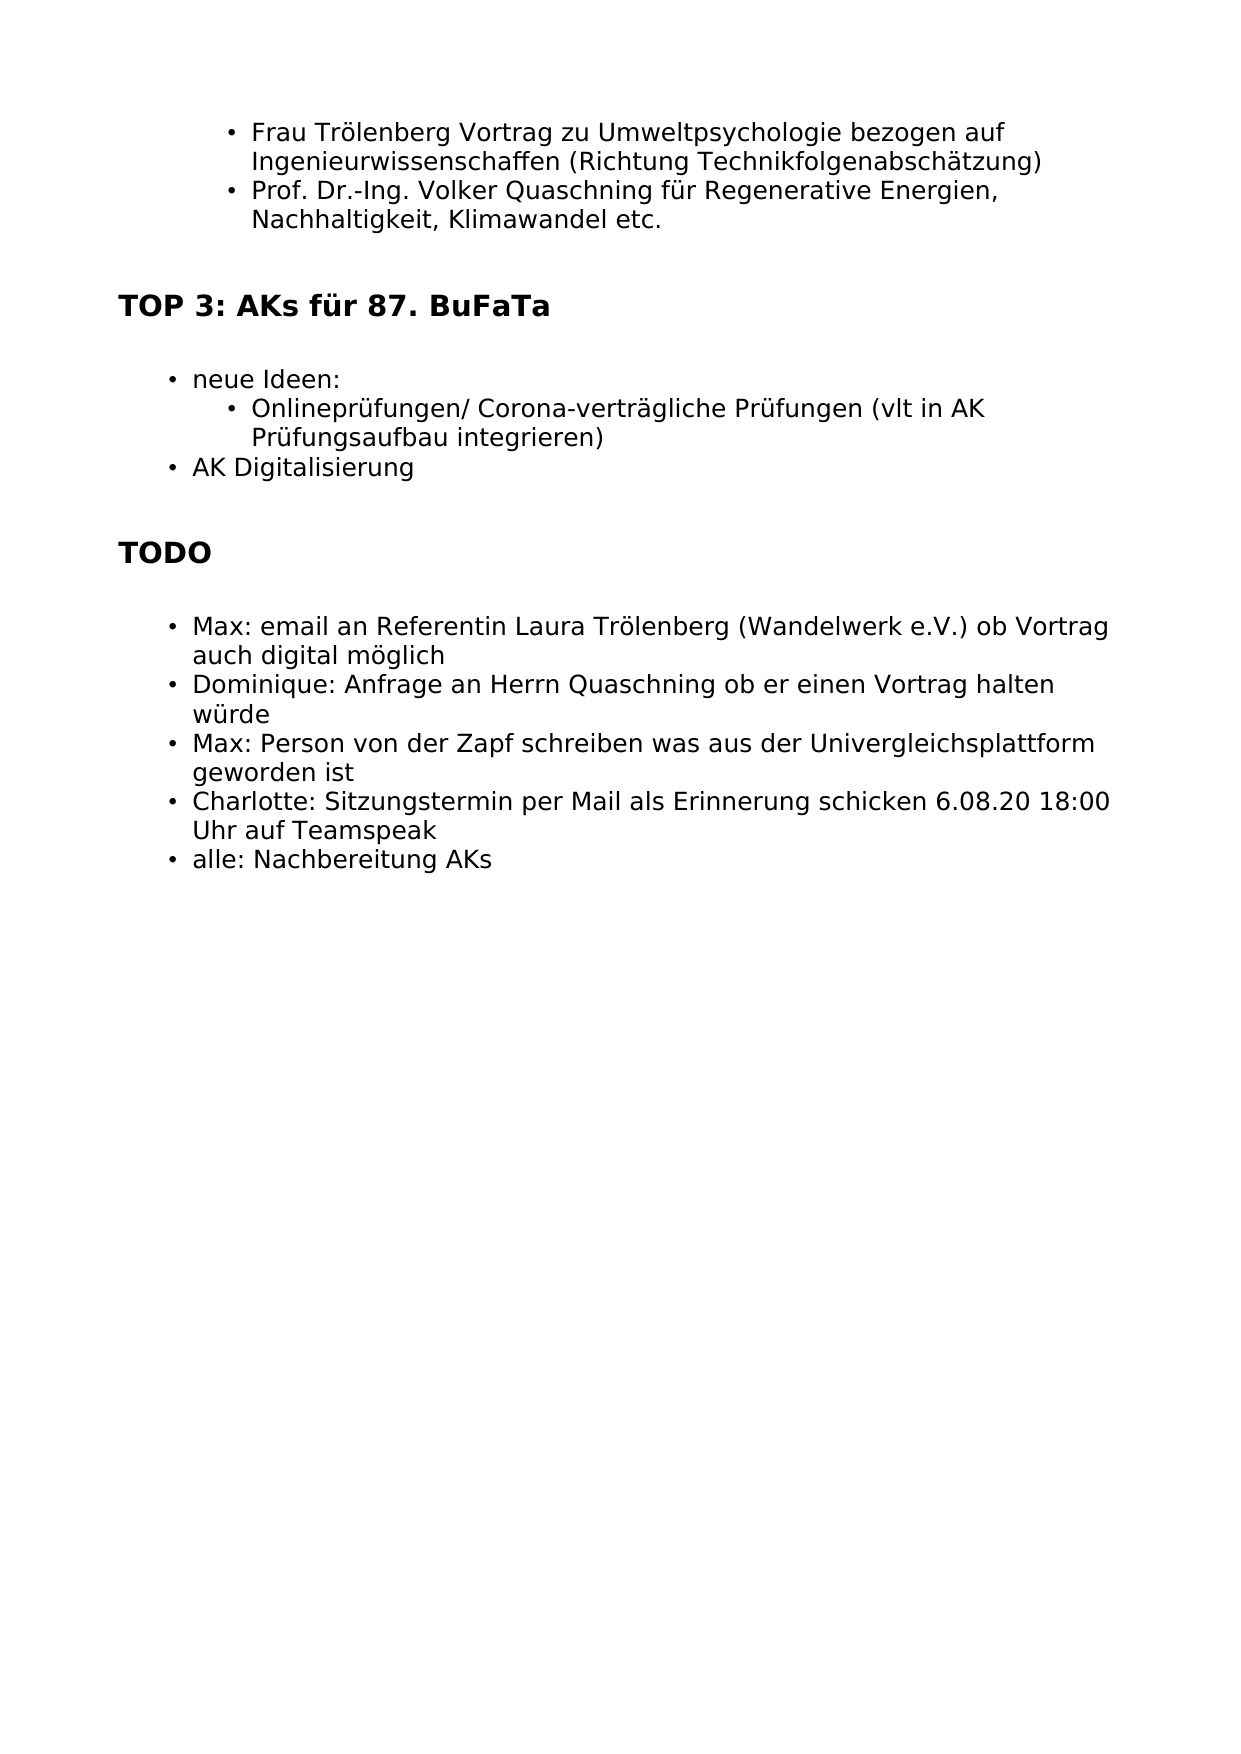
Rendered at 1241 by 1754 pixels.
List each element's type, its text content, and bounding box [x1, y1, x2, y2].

list Frau Trölenberg Vortrag zu Umweltpsychologie bezogen auf Ingenieurwissenschaffen (Richtung Technikfolgenabschätzung) [236, 118, 1122, 176]
list Dominique: Anfrage an Herrn Quaschning ob er einen Vortrag halten würde [177, 671, 1122, 729]
list Max: email an Referentin Laura Trölenberg (Wandelwerk e.V.) ob Vortrag auch digital möglich [177, 612, 1122, 671]
list Onlineprüfungen/ Corona-verträgliche Prüfungen (vlt in AK Prüfungsaufbau integrieren) [236, 394, 1122, 453]
subtitle TODO [118, 536, 1122, 570]
list neue Ideen: [177, 365, 1122, 394]
subtitle TOP 3: AKs für 87. BuFaTa [118, 289, 1122, 323]
list Max: Person von der Zapf schreiben was aus der Univergleichsplattform geworden ist [177, 729, 1122, 787]
list Charlotte: Sitzungstermin per Mail als Erinnerung schicken 6.08.20 18:00 Uhr auf Teamspeak [177, 787, 1122, 846]
list AK Digitalisierung [177, 453, 1122, 482]
list alle: Nachbereitung AKs [177, 846, 1122, 875]
list Prof. Dr.-Ing. Volker Quaschning für Regenerative Energien, Nachhaltigkeit, Klimawandel etc. [236, 176, 1122, 235]
